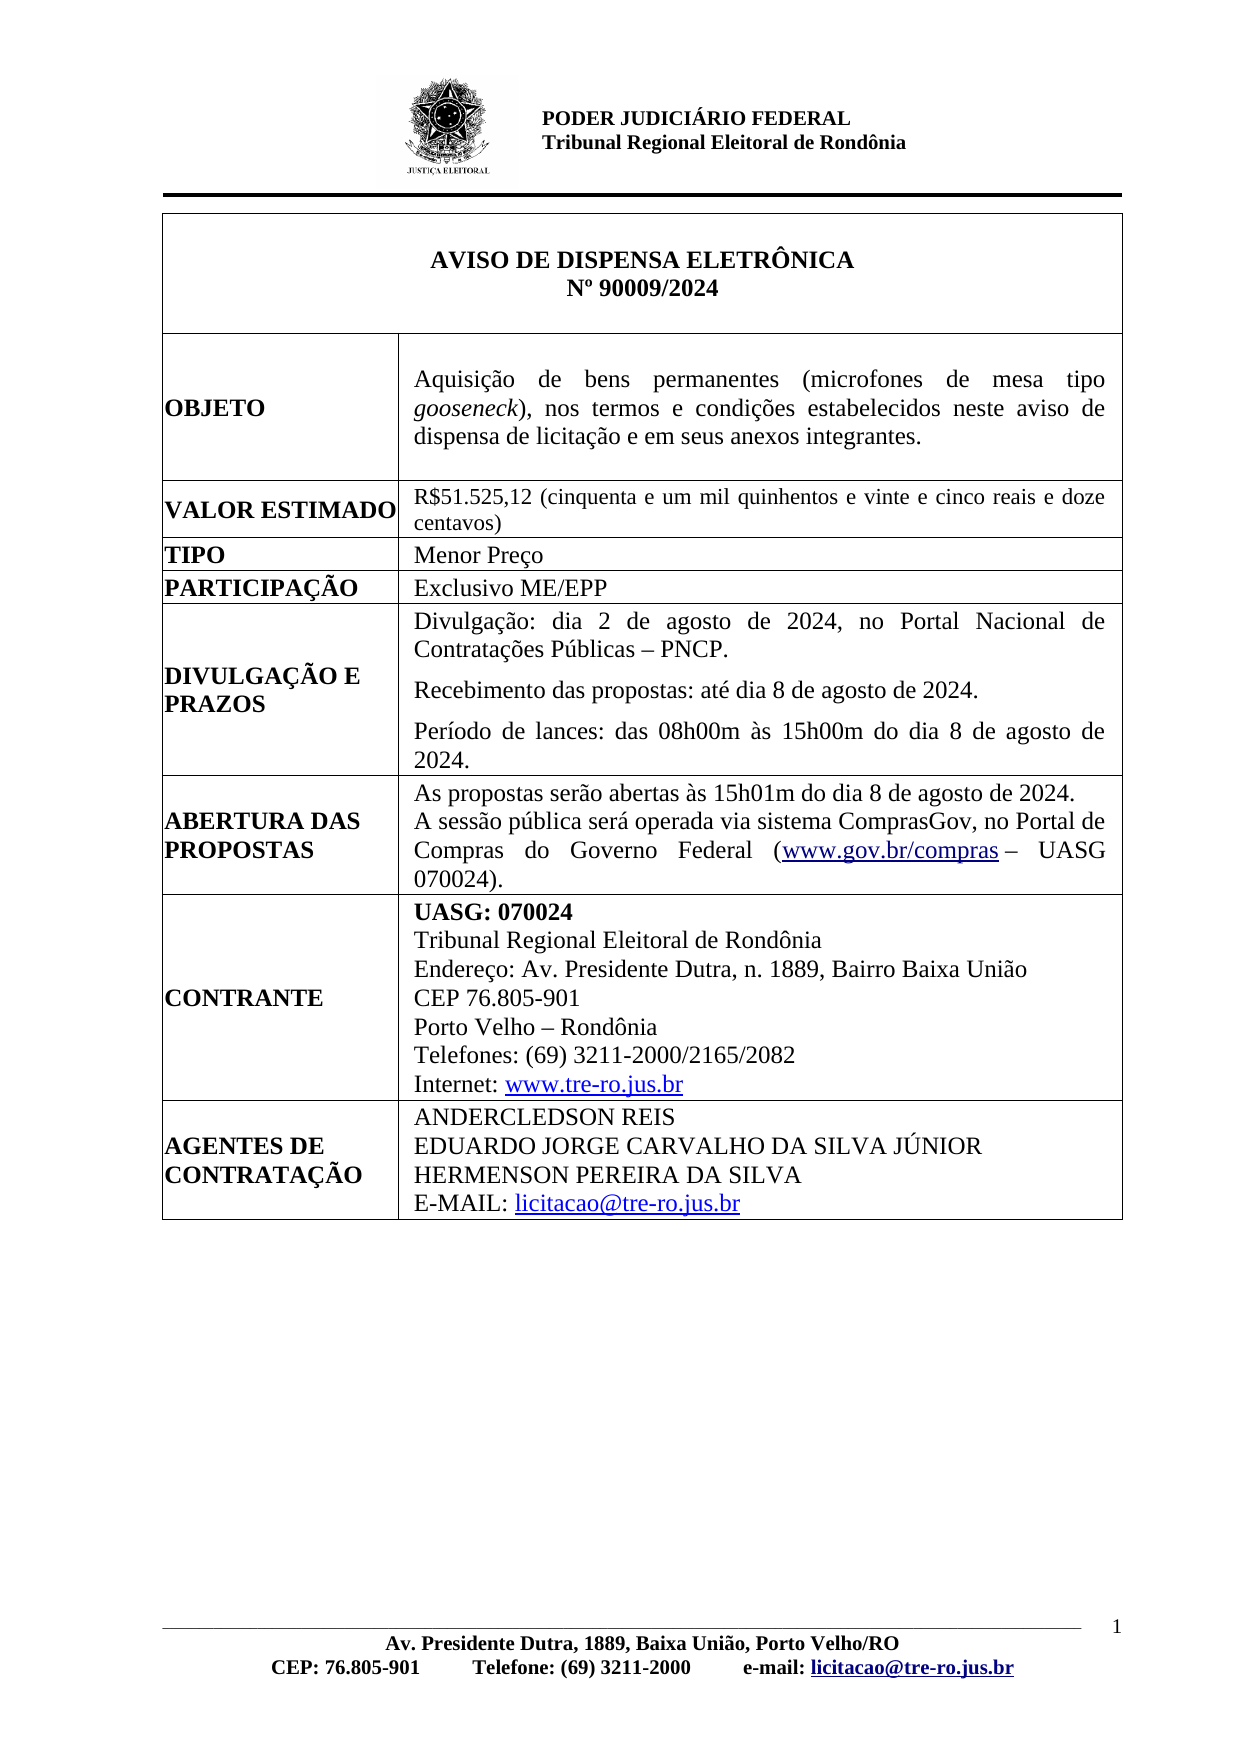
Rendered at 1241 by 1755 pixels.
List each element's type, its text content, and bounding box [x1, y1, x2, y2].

table_cell Divulgação: dia 2 de agosto de 2024, no Portal Nacional de Contratações Públicas – PNCP. Recebimento das propostas: até dia 8 de agosto de 2024. Período de lances: das 08h00m às 15h00m do dia 8 de agosto de 2024. [399, 604, 1122, 775]
table_cell VALOR ESTIMADO [163, 481, 398, 537]
table_cell As propostas serão abertas às 15h01m do dia 8 de agosto de 2024. A sessão pública será operada via sistema ComprasGov, no Portal de Compras do Governo Federal (www.gov.br/compras – UASG 070024). [399, 776, 1122, 894]
table_cell Exclusivo ME/EPP [399, 571, 1122, 603]
table_cell Aquisição de bens permanentes (microfones de mesa tipo gooseneck), nos termos e condições estabelecidos neste aviso de dispensa de licitação e em seus anexos integrantes. [399, 334, 1122, 480]
table_cell DIVULGAÇÃO E PRAZOS [163, 604, 398, 775]
table_cell Menor Preço [399, 538, 1122, 570]
table_header AVISO DE DISPENSA ELETRÔNICA Nº 90009/2024 [163, 214, 1122, 332]
table_cell R$51.525,12 (cinquenta e um mil quinhentos e vinte e cinco reais e doze centavos) [399, 481, 1122, 537]
table_cell CONTRANTE [163, 895, 398, 1099]
table_cell UASG: 070024 Tribunal Regional Eleitoral de Rondônia Endereço: Av. Presidente Dutra, n. 1889, Bairro Baixa União CEP 76.805-901 Porto Velho – Rondônia Telefones: (69) 3211-2000/2165/2082 Internet: www.tre-ro.jus.br [399, 895, 1122, 1099]
table_cell AGENTES DE CONTRATAÇÃO [163, 1101, 398, 1219]
table_cell OBJETO [163, 334, 398, 480]
table_cell TIPO [163, 538, 398, 570]
table_cell ABERTURA DAS PROPOSTAS [163, 776, 398, 894]
table_cell PARTICIPAÇÃO [163, 571, 398, 603]
table_cell ANDERCLEDSON REIS EDUARDO JORGE CARVALHO DA SILVA JÚNIOR HERMENSON PEREIRA DA SILVA E-MAIL: licitacao@tre-ro.jus.br [399, 1101, 1122, 1219]
